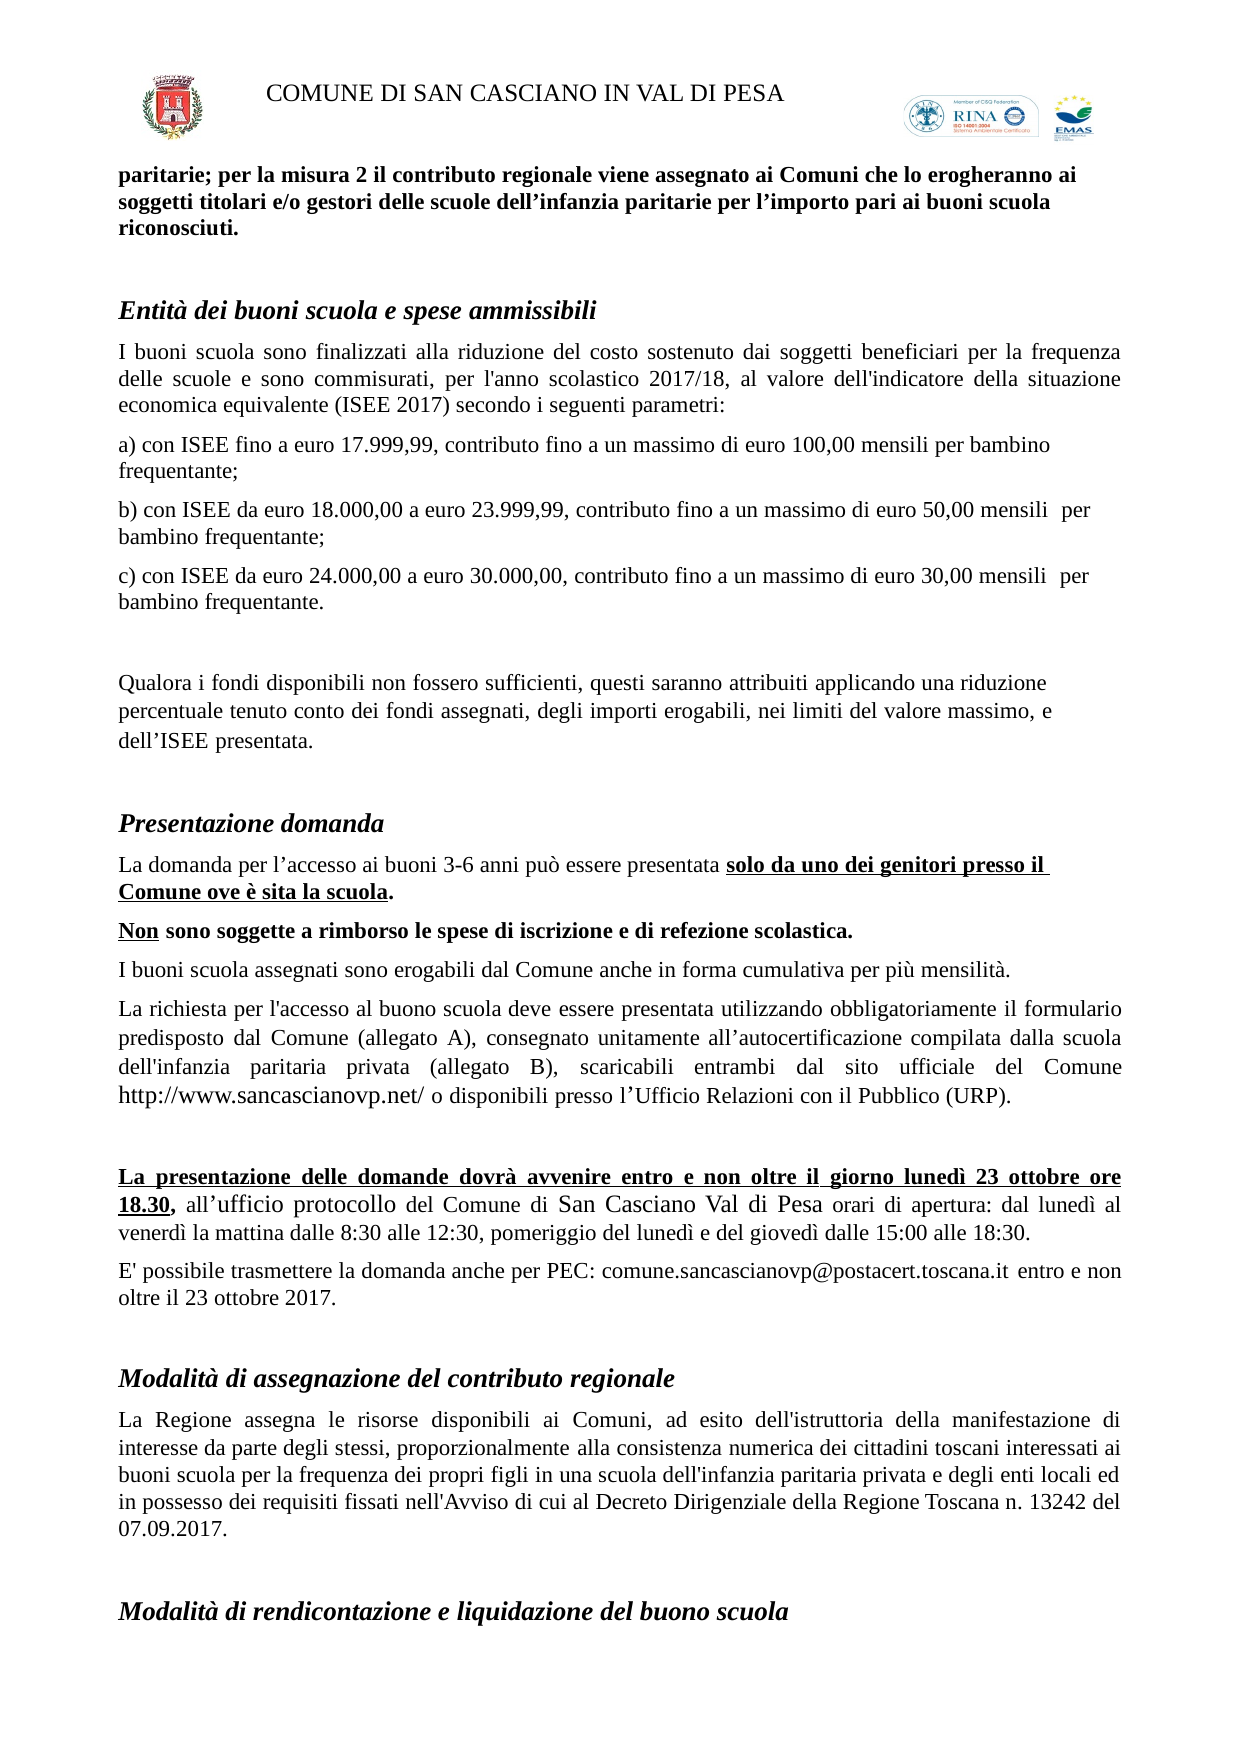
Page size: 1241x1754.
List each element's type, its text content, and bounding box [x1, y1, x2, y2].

text b) con ISEE da euro 18.000,00 a euro 23.999,99, contributo fino a un massimo di euro 50,00 mensili per bambino frequentante; [118, 496, 1122, 549]
text Entità dei buoni scuola e spese ammissibili [118, 295, 1122, 326]
text E' possibile trasmettere la domanda anche per PEC: comune.sancascianovp@postacert.toscana.it entro e non oltre il 23 ottobre 2017. [118, 1257, 1122, 1311]
text Modalità di assegnazione del contributo regionale [118, 1362, 1122, 1393]
text c) con ISEE da euro 24.000,00 a euro 30.000,00, contributo fino a un massimo di euro 30,00 mensili per bambino frequentante. [118, 562, 1122, 615]
text paritarie; per la misura 2 il contributo regionale viene assegnato ai Comuni che lo erogheranno ai soggetti titolari e/o gestori delle scuole dell’infanzia paritarie per l’importo pari ai buoni scuola riconosciuti. [118, 161, 1122, 241]
text La presentazione delle domande dovrà avvenire entro e non oltre il giorno lunedì 23 ottobre ore 18.30, all’ufficio protocollo del Comune di San Casciano Val di Pesa orari di apertura: dal lunedì al venerdì la mattina dalle 8:30 alle 12:30, pomeriggio del lunedì e del giovedì dalle 15:00 alle 18:30. [118, 1163, 1122, 1245]
text La Regione assegna le risorse disponibili ai Comuni, ad esito dell'istruttoria della manifestazione di interesse da parte degli stessi, proporzionalmente alla consistenza numerica dei cittadini toscani interessati ai buoni scuola per la frequenza dei propri figli in una scuola dell'infanzia paritaria privata e degli enti locali ed in possesso dei requisiti fissati nell'Avviso di cui al Decreto Dirigenziale della Regione Toscana n. 13242 del 07.09.2017. [118, 1406, 1122, 1541]
text Modalità di rendicontazione e liquidazione del buono scuola [118, 1595, 1122, 1626]
text I buoni scuola sono finalizzati alla riduzione del costo sostenuto dai soggetti beneficiari per la frequenza delle scuole e sono commisurati, per l'anno scolastico 2017/18, al valore dell'indicatore della situazione economica equivalente (ISEE 2017) secondo i seguenti parametri: [118, 338, 1122, 418]
text I buoni scuola assegnati sono erogabili dal Comune anche in forma cumulativa per più mensilità. [118, 956, 1122, 982]
text La richiesta per l'accesso al buono scuola deve essere presentata utilizzando obbligatoriamente il formulario predisposto dal Comune (allegato A), consegnato unitamente all’autocertificazione compilata dalla scuola dell'infanzia paritaria privata (allegato B), scaricabili entrambi dal sito ufficiale del Comune http://www.sancascianovp.net/ o disponibili presso l’Ufficio Relazioni con il Pubblico (URP). [118, 995, 1122, 1109]
text a) con ISEE fino a euro 17.999,99, contributo fino a un massimo di euro 100,00 mensili per bambino frequentante; [118, 430, 1122, 483]
text Non sono soggette a rimborso le spese di iscrizione e di refezione scolastica. [118, 917, 1122, 943]
text Presentazione domanda [118, 808, 1122, 839]
text Qualora i fondi disponibili non fossero sufficienti, questi saranno attribuiti applicando una riduzione percentuale tenuto conto dei fondi assegnati, degli importi erogabili, nei limiti del valore massimo, e dell’ISEE presentata. [118, 669, 1122, 753]
text La domanda per l’accesso ai buoni 3-6 anni può essere presentata solo da uno dei genitori presso il Comune ove è sita la scuola. [118, 851, 1122, 904]
